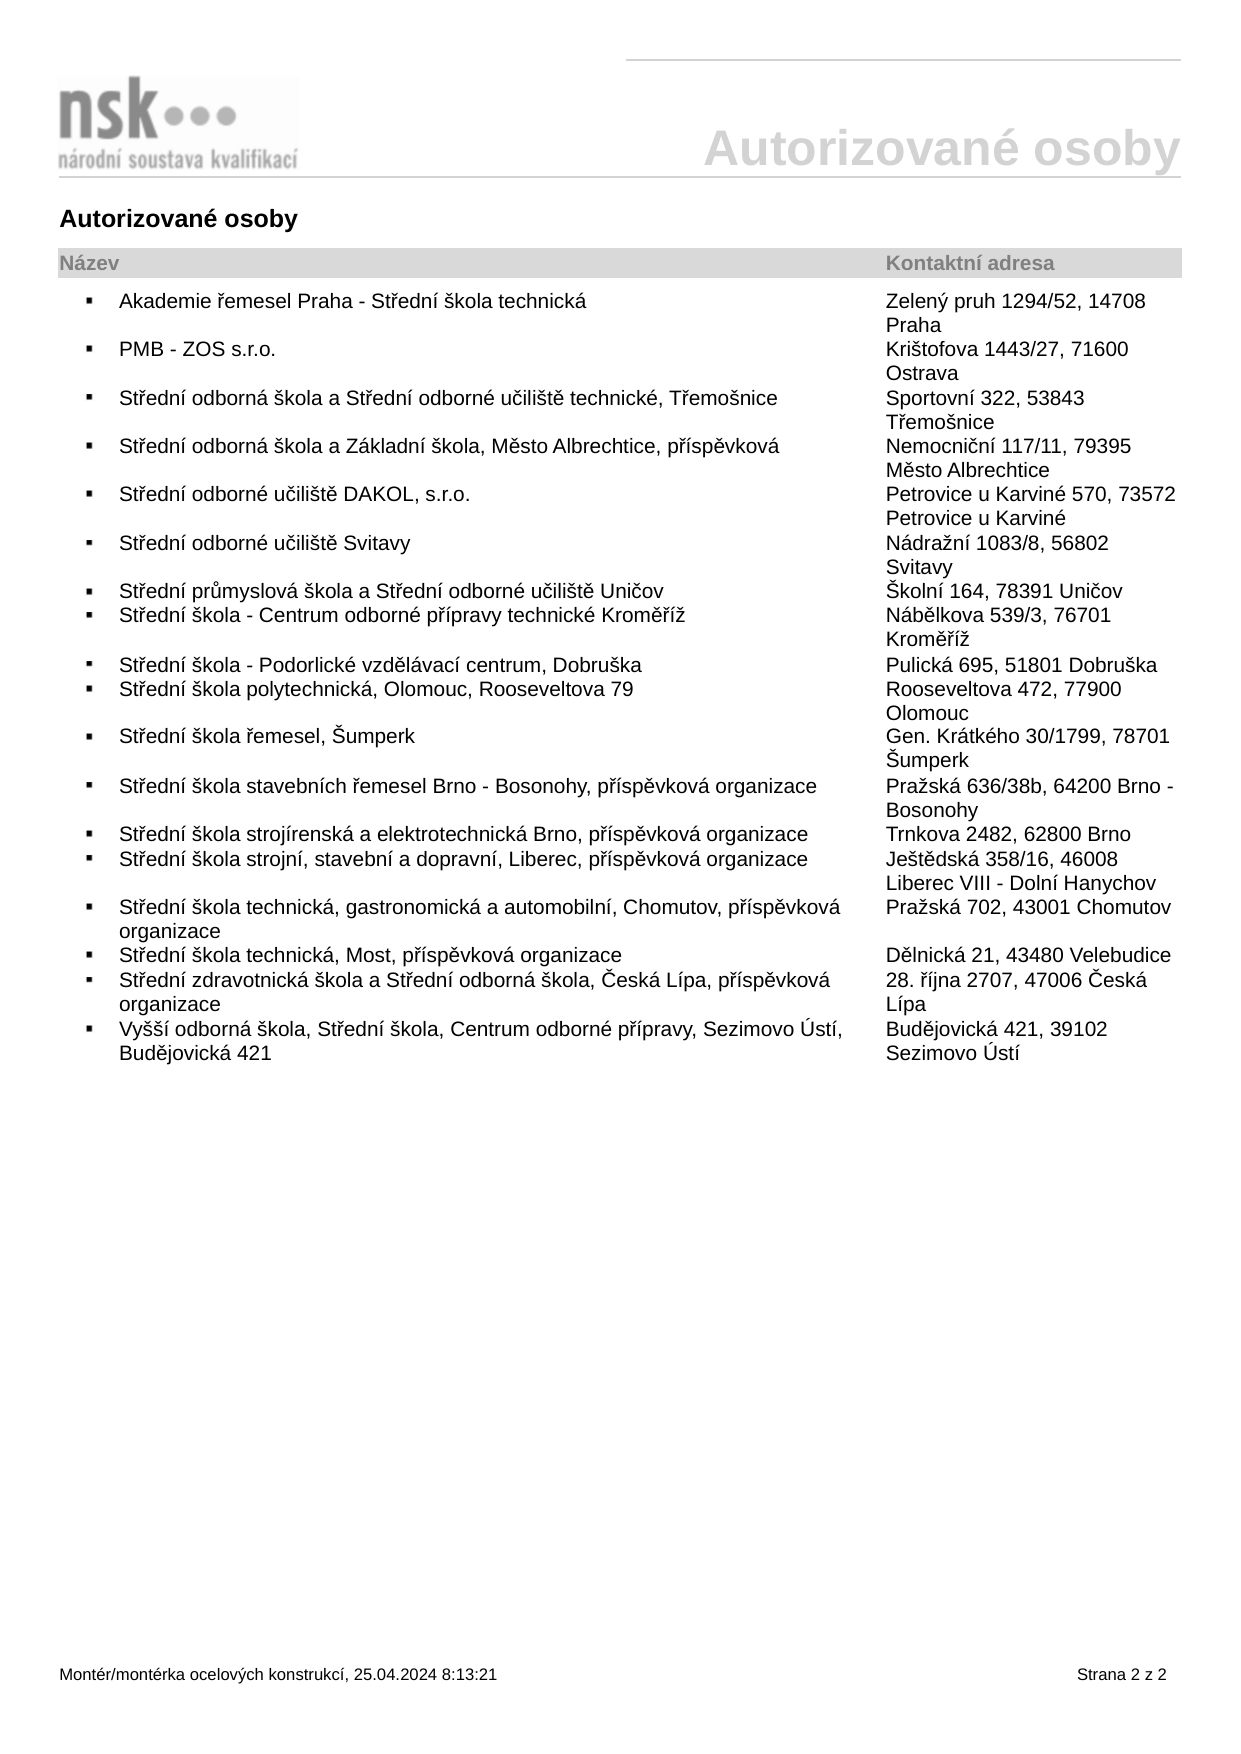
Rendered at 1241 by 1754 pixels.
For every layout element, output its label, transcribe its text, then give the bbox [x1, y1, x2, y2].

table_cell [59, 991, 119, 1016]
table_cell [618, 410, 626, 434]
table_cell Střední odborné učiliště Svitavy [119, 531, 886, 555]
table_cell [618, 1064, 626, 1361]
table_cell Střední škola strojní, stavební a dopravní, Liberec, příspěvková organizace [119, 847, 886, 871]
table_cell Střední škola strojírenská a elektrotechnická Brno, příspěvková organizace [119, 822, 886, 847]
picture [59, 1016, 119, 1041]
table_cell [886, 1361, 1167, 1657]
table_cell [481, 459, 617, 482]
table_cell [119, 798, 481, 822]
table_cell Střední škola řemesel, Šumperk [119, 724, 886, 750]
table_cell [119, 278, 481, 289]
table_cell [119, 314, 481, 337]
table_cell [481, 750, 617, 774]
table_cell [626, 459, 860, 482]
picture [59, 773, 119, 797]
table_cell [626, 555, 860, 579]
table_cell [481, 236, 617, 248]
table_cell [860, 278, 886, 289]
table_cell Střední odborná škola a Základní škola, Město Albrechtice, příspěvková organizace [119, 434, 886, 459]
table_cell [59, 362, 119, 386]
picture [59, 531, 119, 554]
table_cell Střední škola technická, Most, příspěvková organizace [119, 943, 886, 968]
table_cell Pražská 636/38b, 64200 Brno - Bosonohy [886, 774, 1181, 822]
picture [59, 968, 119, 991]
table_cell Gen. Krátkého 30/1799, 78701 Šumperk [886, 724, 1181, 774]
table_cell [481, 507, 617, 531]
table_cell [618, 871, 626, 895]
picture [59, 821, 119, 846]
table_cell [860, 507, 886, 531]
table_cell [59, 750, 119, 773]
table_cell [618, 278, 626, 289]
table_cell [618, 1361, 626, 1657]
table_cell [59, 919, 119, 942]
table_cell Petrovice u Karviné 570, 73572 Petrovice u Karviné [886, 482, 1181, 531]
table_cell [626, 507, 860, 531]
table_cell [1167, 1064, 1181, 1361]
table_cell Rooseveltova 472, 77900 Olomouc [886, 676, 1181, 724]
table_cell PMB - ZOS s.r.o. [119, 337, 886, 362]
table_cell Střední škola polytechnická, Olomouc, Rooseveltova 79 [119, 676, 886, 702]
table_cell [59, 278, 119, 288]
table_cell [59, 1064, 119, 1361]
table_cell [886, 236, 1167, 248]
table_cell [1167, 1361, 1181, 1657]
table_cell [860, 871, 886, 895]
picture [59, 288, 119, 313]
table_cell [481, 702, 617, 724]
table_cell [860, 629, 886, 652]
table_cell [119, 629, 481, 652]
table_cell [119, 507, 481, 531]
table_cell [119, 1064, 481, 1361]
table_cell [626, 750, 860, 774]
table_cell [119, 236, 481, 248]
table_cell Zelený pruh 1294/52, 14708 Praha [886, 289, 1181, 337]
table_cell [886, 194, 1167, 200]
table_cell [481, 194, 617, 200]
table_cell [59, 1041, 119, 1064]
table_cell [59, 798, 119, 821]
table_cell [886, 1064, 1167, 1361]
table_cell Autorizované osoby [626, 61, 1181, 176]
table_cell [59, 555, 119, 579]
table_cell Střední škola stavebních řemesel Brno - Bosonohy, příspěvková organizace [119, 774, 886, 798]
table_cell [119, 194, 481, 200]
table_cell [618, 555, 626, 579]
table_cell Nábělkova 539/3, 76701 Kroměříž [886, 603, 1181, 652]
table_cell Pulická 695, 51801 Dobruška [886, 653, 1181, 676]
table_cell [119, 171, 481, 176]
table_cell [860, 555, 886, 579]
table_cell [626, 1361, 860, 1657]
table_cell Pražská 702, 43001 Chomutov [886, 895, 1181, 919]
table_cell [860, 702, 886, 724]
table_cell [860, 750, 886, 774]
picture [59, 481, 119, 506]
table_cell [59, 702, 119, 724]
picture [59, 847, 119, 870]
table_cell [618, 314, 626, 337]
table_cell [618, 750, 626, 774]
table_cell [481, 629, 617, 652]
table_cell [1167, 919, 1181, 943]
table_cell Autorizované osoby [59, 200, 1181, 236]
table_cell [860, 1064, 886, 1361]
table_cell [626, 1064, 860, 1361]
table_cell Sportovní 322, 53843 Třemošnice [886, 386, 1181, 434]
table_cell [1167, 278, 1181, 289]
table_cell Krištofova 1443/27, 71600 Ostrava [886, 337, 1181, 386]
picture [57, 59, 619, 171]
table_cell Střední odborné učiliště DAKOL, s.r.o. [119, 482, 886, 507]
table_cell [618, 170, 626, 176]
table_cell Střední průmyslová škola a Střední odborné učiliště Uničov [119, 579, 886, 603]
table_cell Střední odborná škola a Střední odborné učiliště technické, Třemošnice [119, 386, 886, 410]
table_cell [860, 314, 886, 337]
table_cell [481, 171, 617, 176]
table_cell [860, 1361, 886, 1657]
picture [59, 386, 119, 409]
table_cell [618, 194, 626, 200]
table_cell [119, 871, 481, 895]
picture [59, 942, 119, 967]
table_cell [59, 410, 119, 433]
table_cell Strana 2 z 2 [860, 1657, 1167, 1693]
table_cell [481, 362, 617, 386]
table_cell Střední škola - Centrum odborné přípravy technické Kroměříž [119, 603, 886, 628]
table_cell [59, 314, 119, 336]
table_cell Trnkova 2482, 62800 Brno [886, 822, 1181, 847]
table_cell [119, 410, 481, 434]
table_cell [860, 194, 886, 200]
table_cell [481, 314, 617, 337]
table_cell [119, 459, 481, 482]
table_cell Nádražní 1083/8, 56802 Svitavy [886, 531, 1181, 579]
table_cell [59, 871, 119, 895]
table_cell [59, 194, 119, 200]
table_cell Střední škola technická, gastronomická a automobilní, Chomutov, příspěvková organizace [119, 895, 886, 943]
table_cell [119, 750, 481, 774]
table_cell [860, 798, 886, 822]
table_cell [1167, 194, 1181, 200]
table_cell [860, 362, 886, 386]
table_cell [619, 59, 626, 170]
table_cell [860, 459, 886, 482]
table_cell [59, 507, 119, 531]
table_cell Dělnická 21, 43480 Velebudice [886, 943, 1181, 968]
table_cell [119, 702, 481, 724]
table_cell [860, 410, 886, 434]
picture [59, 724, 119, 749]
table_cell [481, 555, 617, 579]
table_cell [119, 1361, 481, 1657]
table_cell [481, 410, 617, 434]
table_cell Střední zdravotnická škola a Střední odborná škola, Česká Lípa, příspěvková organizace [119, 968, 886, 1016]
table_cell Školní 164, 78391 Uničov [886, 579, 1181, 603]
table_cell [886, 278, 1167, 289]
table_cell [886, 919, 1167, 943]
table_cell [618, 702, 626, 724]
table_cell [59, 236, 119, 248]
table_cell [59, 629, 119, 652]
table_cell [59, 171, 119, 176]
table_cell [626, 871, 860, 895]
picture [59, 433, 119, 458]
table_cell 28. října 2707, 47006 Česká Lípa [886, 968, 1181, 1016]
table_cell [626, 362, 860, 386]
table_cell [119, 362, 481, 386]
table_cell [119, 555, 481, 579]
table_cell Budějovická 421, 39102 Sezimovo Ústí [886, 1016, 1181, 1064]
table_cell Ještědská 358/16, 46008 Liberec VIII - Dolní Hanychov [886, 847, 1181, 895]
table_cell [618, 459, 626, 482]
table_cell Název [60, 250, 885, 277]
table_cell [860, 236, 886, 248]
table_cell [626, 314, 860, 337]
picture [59, 652, 119, 675]
table_cell Montér/montérka ocelových konstrukcí, 25.04.2024 8:13:21 [59, 1657, 860, 1693]
table_cell [481, 871, 617, 895]
table_cell [618, 362, 626, 386]
table_cell [626, 236, 860, 248]
table_cell Kontaktní adresa [886, 250, 1180, 277]
picture [59, 895, 119, 919]
table_cell [626, 702, 860, 724]
table_cell [626, 410, 860, 434]
table_cell [59, 178, 1181, 194]
table_cell [626, 798, 860, 822]
table_cell [618, 236, 626, 248]
table_cell [626, 278, 860, 289]
table_cell [618, 507, 626, 531]
picture [59, 336, 119, 361]
table_cell [1167, 236, 1181, 248]
table_cell [626, 629, 860, 652]
picture [59, 676, 119, 701]
table_cell [481, 1361, 617, 1657]
table_cell [59, 1361, 119, 1657]
table_cell Akademie řemesel Praha - Střední škola technická [119, 289, 886, 314]
table_cell [481, 278, 617, 289]
table_cell [618, 629, 626, 652]
table_cell [481, 798, 617, 822]
table_cell [626, 194, 860, 200]
table_cell [1167, 1657, 1181, 1693]
table_cell [481, 1064, 617, 1361]
table_cell Střední škola - Podorlické vzdělávací centrum, Dobruška [119, 653, 886, 676]
table_cell Vyšší odborná škola, Střední škola, Centrum odborné přípravy, Sezimovo Ústí, Budějovická 421 [119, 1016, 886, 1064]
table_cell [618, 798, 626, 822]
picture [59, 579, 119, 627]
table_cell Nemocniční 117/11, 79395 Město Albrechtice [886, 434, 1181, 482]
table_cell [59, 459, 119, 481]
